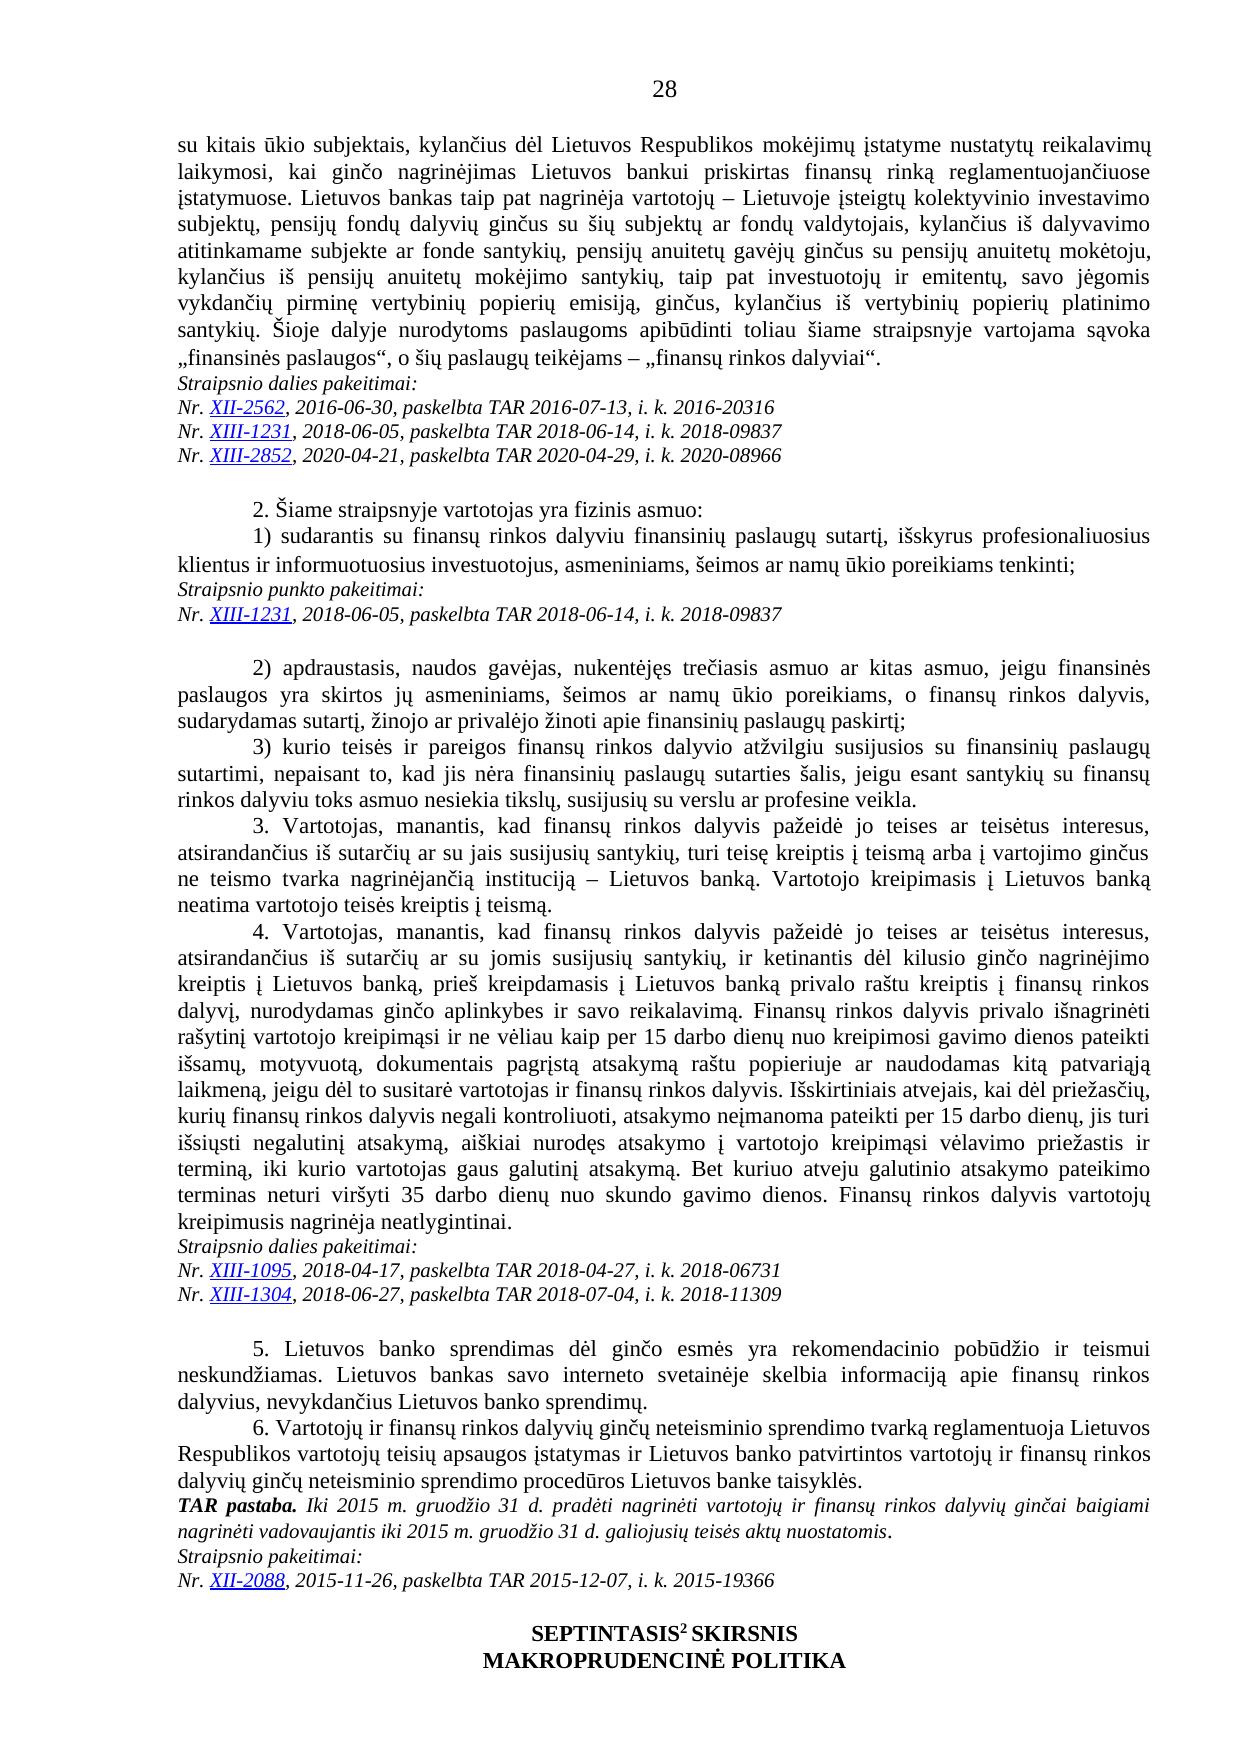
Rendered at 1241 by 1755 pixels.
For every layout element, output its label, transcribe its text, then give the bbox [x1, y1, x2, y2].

text Straipsnio pakeitimai: [177, 1543, 1152, 1568]
text SEPTINTASIS2 SKIRSNIS [177, 1620, 1152, 1647]
text 2. Šiame straipsnyje vartotojas yra fizinis asmuo: [177, 496, 1152, 522]
text Straipsnio dalies pakeitimai: [177, 371, 1152, 395]
text 3) kurio teisės ir pareigos finansų rinkos dalyvio atžvilgiu susijusios su finansinių paslaugų sutartimi, nepaisant to, kad jis nėra finansinių paslaugų sutarties šalis, jeigu esant santykių su finansų rinkos dalyviu toks asmuo nesiekia tikslų, susijusių su verslu ar profesine veikla. [177, 733, 1152, 812]
text Straipsnio punkto pakeitimai: [177, 577, 1152, 601]
text Straipsnio dalies pakeitimai: [177, 1234, 1152, 1258]
text Nr. XII-2562, 2016-06-30, paskelbta TAR 2016-07-13, i. k. 2016-20316 [177, 395, 1152, 419]
text Nr. XIII-1231, 2018-06-05, paskelbta TAR 2018-06-14, i. k. 2018-09837 [177, 601, 1152, 626]
text 1) sudarantis su finansų rinkos dalyviu finansinių paslaugų sutartį, išskyrus profesionaliuosius klientus ir informuotuosius investuotojus, asmeniniams, šeimos ar namų ūkio poreikiams tenkinti; [177, 522, 1152, 577]
text 6. Vartotojų ir finansų rinkos dalyvių ginčų neteisminio sprendimo tvarką reglamentuoja Lietuvos Respublikos vartotojų teisių apsaugos įstatymas ir Lietuvos banko patvirtintos vartotojų ir finansų rinkos dalyvių ginčų neteisminio sprendimo procedūros Lietuvos banke taisyklės. [177, 1414, 1152, 1493]
text MAKROPRUDENCINĖ POLITIKA [177, 1647, 1152, 1673]
text 4. Vartotojas, manantis, kad finansų rinkos dalyvis pažeidė jo teises ar teisėtus interesus, atsirandančius iš sutarčių ar su jomis susijusių santykių, ir ketinantis dėl kilusio ginčo nagrinėjimo kreiptis į Lietuvos banką, prieš kreipdamasis į Lietuvos banką privalo raštu kreiptis į finansų rinkos dalyvį, nurodydamas ginčo aplinkybes ir savo reikalavimą. Finansų rinkos dalyvis privalo išnagrinėti rašytinį vartotojo kreipimąsi ir ne vėliau kaip per 15 darbo dienų nuo kreipimosi gavimo dienos pateikti išsamų, motyvuotą, dokumentais pagrįstą atsakymą raštu popieriuje ar naudodamas kitą patvariąją laikmeną, jeigu dėl to susitarė vartotojas ir finansų rinkos dalyvis. Išskirtiniais atvejais, kai dėl priežasčių, kurių finansų rinkos dalyvis negali kontroliuoti, atsakymo neįmanoma pateikti per 15 darbo dienų, jis turi išsiųsti negalutinį atsakymą, aiškiai nurodęs atsakymo į vartotojo kreipimąsi vėlavimo priežastis ir terminą, iki kurio vartotojas gaus galutinį atsakymą. Bet kuriuo atveju galutinio atsakymo pateikimo terminas neturi viršyti 35 darbo dienų nuo skundo gavimo dienos. Finansų rinkos dalyvis vartotojų kreipimusis nagrinėja neatlygintinai. [177, 918, 1152, 1234]
text Nr. XIII-1231, 2018-06-05, paskelbta TAR 2018-06-14, i. k. 2018-09837 [177, 419, 1152, 443]
text TAR pastaba. Iki 2015 m. gruodžio 31 d. pradėti nagrinėti vartotojų ir finansų rinkos dalyvių ginčai baigiami nagrinėti vadovaujantis iki 2015 m. gruodžio 31 d. galiojusių teisės aktų nuostatomis. [177, 1493, 1152, 1543]
text 2) apdraustasis, naudos gavėjas, nukentėjęs trečiasis asmuo ar kitas asmuo, jeigu finansinės paslaugos yra skirtos jų asmeniniams, šeimos ar namų ūkio poreikiams, o finansų rinkos dalyvis, sudarydamas sutartį, žinojo ar privalėjo žinoti apie finansinių paslaugų paskirtį; [177, 654, 1152, 733]
text Nr. XIII-1095, 2018-04-17, paskelbta TAR 2018-04-27, i. k. 2018-06731 [177, 1258, 1152, 1282]
text 5. Lietuvos banko sprendimas dėl ginčo esmės yra rekomendacinio pobūdžio ir teismui neskundžiamas. Lietuvos bankas savo interneto svetainėje skelbia informaciją apie finansų rinkos dalyvius, nevykdančius Lietuvos banko sprendimų. [177, 1335, 1152, 1414]
text Nr. XIII-2852, 2020-04-21, paskelbta TAR 2020-04-29, i. k. 2020-08966 [177, 443, 1152, 467]
text 3. Vartotojas, manantis, kad finansų rinkos dalyvis pažeidė jo teises ar teisėtus interesus, atsirandančius iš sutarčių ar su jais susijusių santykių, turi teisę kreiptis į teismą arba į vartojimo ginčus ne teismo tvarka nagrinėjančią instituciją – Lietuvos banką. Vartotojo kreipimasis į Lietuvos banką neatima vartotojo teisės kreiptis į teismą. [177, 812, 1152, 918]
text su kitais ūkio subjektais, kylančius dėl Lietuvos Respublikos mokėjimų įstatyme nustatytų reikalavimų laikymosi, kai ginčo nagrinėjimas Lietuvos bankui priskirtas finansų rinką reglamentuojančiuose įstatymuose. Lietuvos bankas taip pat nagrinėja vartotojų – Lietuvoje įsteigtų kolektyvinio investavimo subjektų, pensijų fondų dalyvių ginčus su šių subjektų ar fondų valdytojais, kylančius iš dalyvavimo atitinkamame subjekte ar fonde santykių, pensijų anuitetų gavėjų ginčus su pensijų anuitetų mokėtoju, kylančius iš pensijų anuitetų mokėjimo santykių, taip pat investuotojų ir emitentų, savo jėgomis vykdančių pirminę vertybinių popierių emisiją, ginčus, kylančius iš vertybinių popierių platinimo santykių. Šioje dalyje nurodytoms paslaugoms apibūdinti toliau šiame straipsnyje vartojama sąvoka „finansinės paslaugos“, o šių paslaugų teikėjams – „finansų rinkos dalyviai“. [177, 131, 1152, 371]
text Nr. XIII-1304, 2018-06-27, paskelbta TAR 2018-07-04, i. k. 2018-11309 [177, 1282, 1152, 1306]
text Nr. XII-2088, 2015-11-26, paskelbta TAR 2015-12-07, i. k. 2015-19366 [177, 1568, 1152, 1592]
